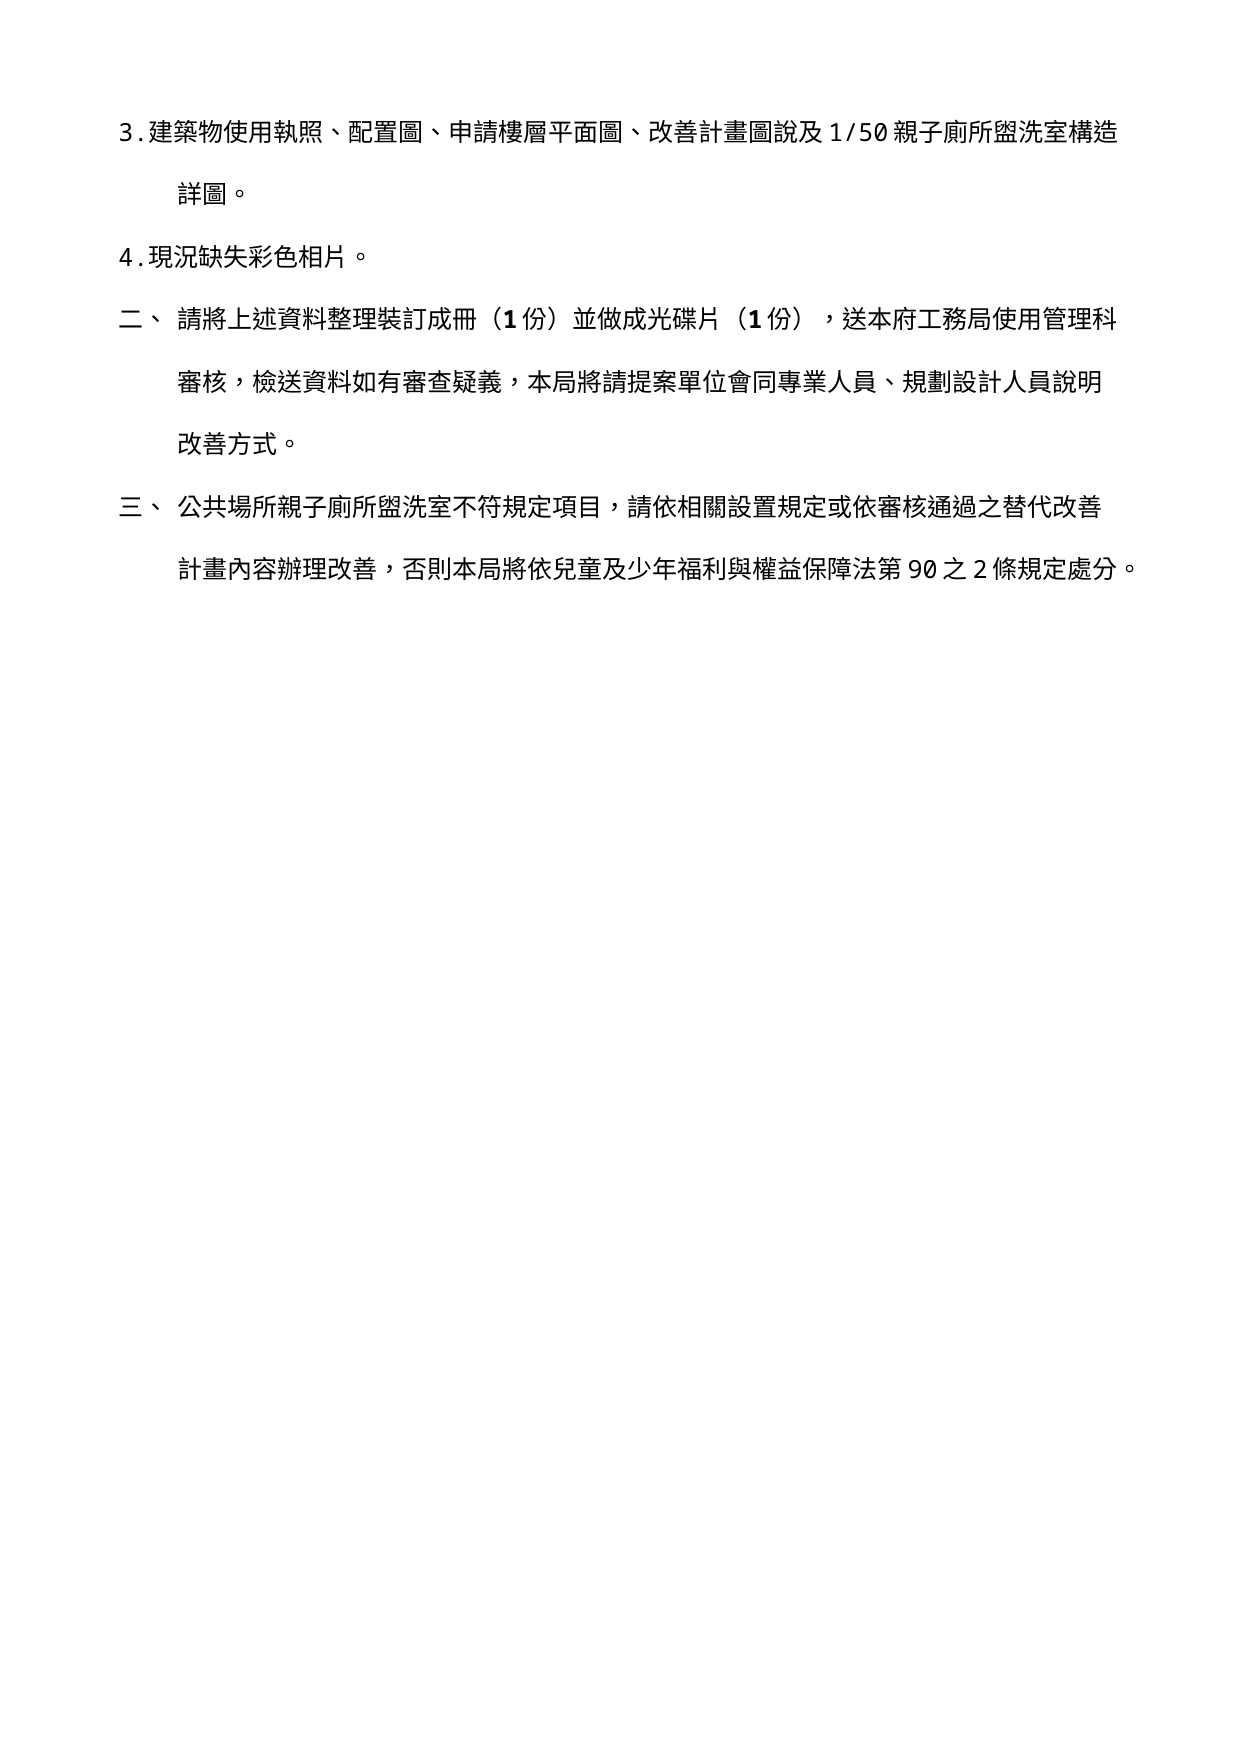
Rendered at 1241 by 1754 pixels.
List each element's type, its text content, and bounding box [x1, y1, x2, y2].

list 公共場所親子廁所盥洗室不符規定項目，請依相關設置規定或依審核通過之替代改善計畫內容辦理改善，否則本局將依兒童及少年福利與權益保障法第90之2條規定處分。 [118, 464, 1122, 589]
text 4.現況缺失彩色相片。 [118, 214, 1122, 276]
list 請將上述資料整理裝訂成冊（1份）並做成光碟片（1份），送本府工務局使用管理科審核，檢送資料如有審查疑義，本局將請提案單位會同專業人員、規劃設計人員說明改善方式。 [118, 276, 1122, 464]
text 3.建築物使用執照、配置圖、申請樓層平面圖、改善計畫圖說及1/50親子廁所盥洗室構造詳圖。 [118, 89, 1122, 214]
